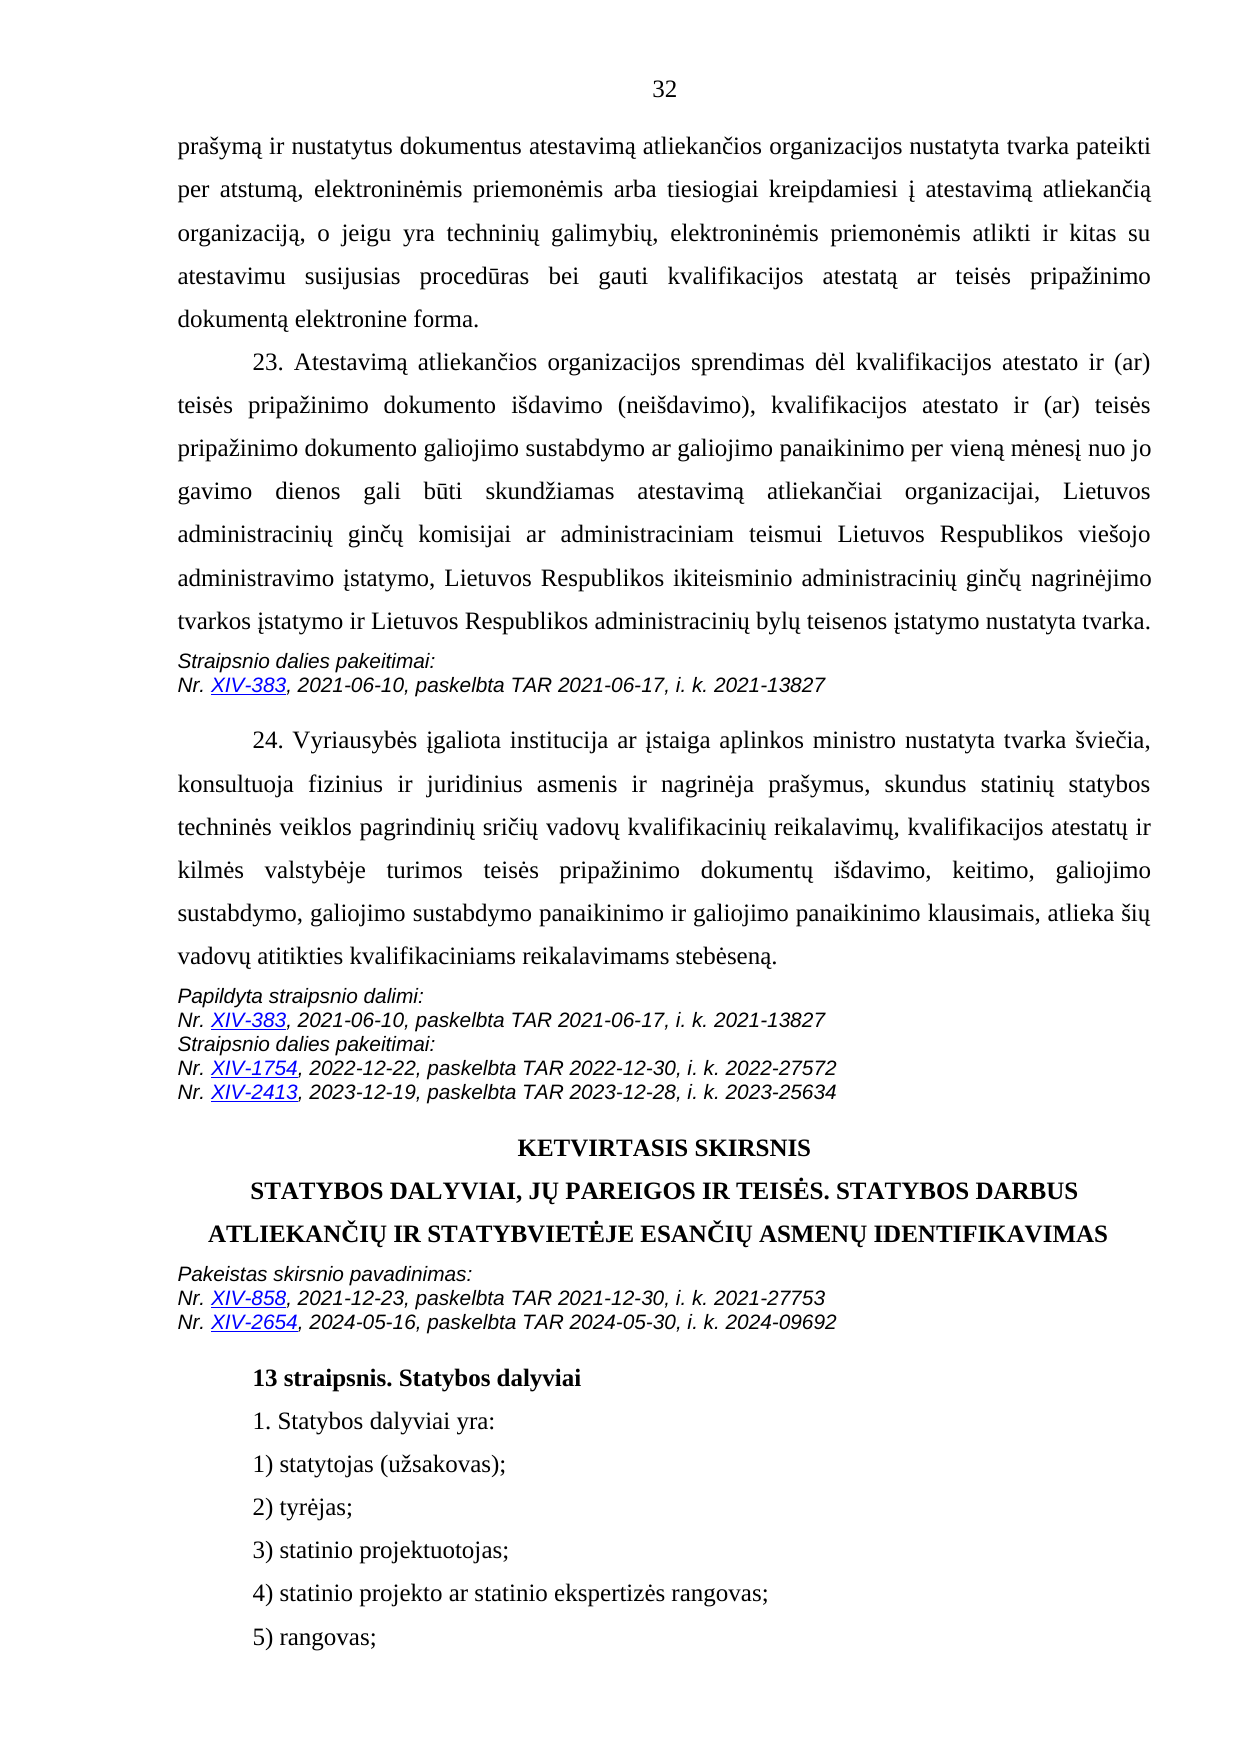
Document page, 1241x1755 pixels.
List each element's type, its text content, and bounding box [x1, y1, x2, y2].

text KETVIRTASIS SKIRSNIS [177, 1133, 1152, 1162]
text 1) statytojas (užsakovas); [177, 1449, 1152, 1478]
text 2) tyrėjas; [177, 1492, 1152, 1521]
text 1. Statybos dalyviai yra: [177, 1406, 1152, 1435]
text Nr. XIV-383, 2021-06-10, paskelbta TAR 2021-06-17, i. k. 2021-13827 [177, 673, 1152, 697]
text 3) statinio projektuotojas; [177, 1535, 1152, 1564]
text 5) rangovas; [177, 1622, 1152, 1650]
text 24. Vyriausybės įgaliota institucija ar įstaiga aplinkos ministro nustatyta tvarka šviečia, konsultuoja fizinius ir juridinius asmenis ir nagrinėja prašymus, skundus statinių statybos techninės veiklos pagrindinių sričių vadovų kvalifikacinių reikalavimų, kvalifikacijos atestatų ir kilmės valstybėje turimos teisės pripažinimo dokumentų išdavimo, keitimo, galiojimo sustabdymo, galiojimo sustabdymo panaikinimo ir galiojimo panaikinimo klausimais, atlieka šių vadovų atitikties kvalifikaciniams reikalavimams stebėseną. [177, 726, 1152, 970]
text Straipsnio dalies pakeitimai: [177, 649, 1152, 673]
text 13 straipsnis. Statybos dalyviai [177, 1363, 1152, 1392]
text Straipsnio dalies pakeitimai: [177, 1032, 1152, 1056]
text Pakeistas skirsnio pavadinimas: [177, 1262, 1152, 1286]
text Nr. XIV-383, 2021-06-10, paskelbta TAR 2021-06-17, i. k. 2021-13827 [177, 1008, 1152, 1032]
text Nr. XIV-2654, 2024-05-16, paskelbta TAR 2024-05-30, i. k. 2024-09692 [177, 1310, 1152, 1334]
text 4) statinio projekto ar statinio ekspertizės rangovas; [177, 1578, 1152, 1607]
text Nr. XIV-1754, 2022-12-22, paskelbta TAR 2022-12-30, i. k. 2022-27572 [177, 1056, 1152, 1080]
text 23. Atestavimą atliekančios organizacijos sprendimas dėl kvalifikacijos atestato ir (ar) teisės pripažinimo dokumento išdavimo (neišdavimo), kvalifikacijos atestato ir (ar) teisės pripažinimo dokumento galiojimo sustabdymo ar galiojimo panaikinimo per vieną mėnesį nuo jo gavimo dienos gali būti skundžiamas atestavimą atliekančiai organizacijai, Lietuvos administracinių ginčų komisijai ar administraciniam teismui Lietuvos Respublikos viešojo administravimo įstatymo, Lietuvos Respublikos ikiteisminio administracinių ginčų nagrinėjimo tvarkos įstatymo ir Lietuvos Respublikos administracinių bylų teisenos įstatymo nustatyta tvarka. [177, 347, 1152, 634]
text Papildyta straipsnio dalimi: [177, 984, 1152, 1008]
text Nr. XIV-2413, 2023-12-19, paskelbta TAR 2023-12-28, i. k. 2023-25634 [177, 1080, 1152, 1104]
text STATYBOS DALYVIAI, JŲ PAREIGOS IR TEISĖS. STATYBOS DARBUS ATLIEKANČIŲ IR STATYBVIETĖJE ESANČIŲ ASMENŲ IDENTIFIKAVIMAS [177, 1176, 1152, 1248]
text Nr. XIV-858, 2021-12-23, paskelbta TAR 2021-12-30, i. k. 2021-27753 [177, 1286, 1152, 1310]
text prašymą ir nustatytus dokumentus atestavimą atliekančios organizacijos nustatyta tvarka pateikti per atstumą, elektroninėmis priemonėmis arba tiesiogiai kreipdamiesi į atestavimą atliekančią organizaciją, o jeigu yra techninių galimybių, elektroninėmis priemonėmis atlikti ir kitas su atestavimu susijusias procedūras bei gauti kvalifikacijos atestatą ar teisės pripažinimo dokumentą elektronine forma. [177, 131, 1152, 333]
